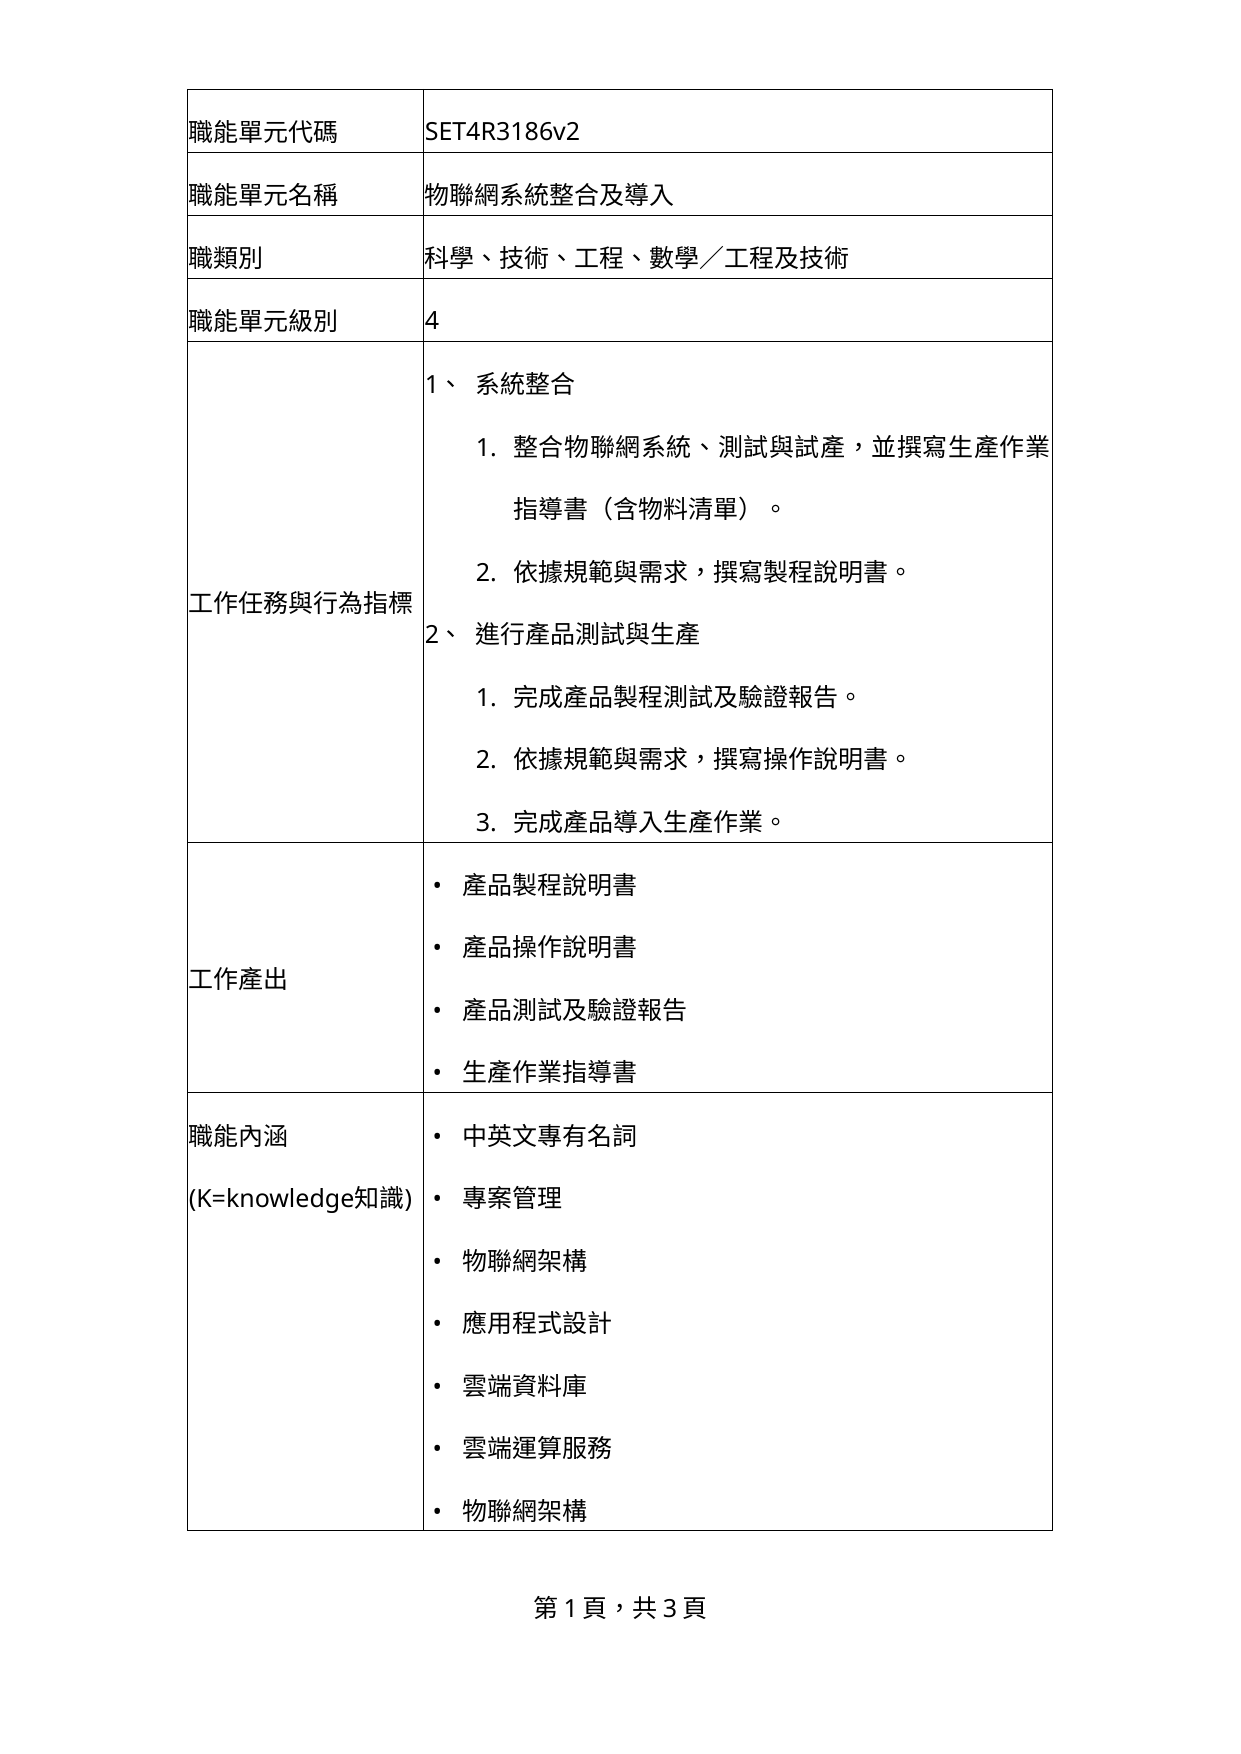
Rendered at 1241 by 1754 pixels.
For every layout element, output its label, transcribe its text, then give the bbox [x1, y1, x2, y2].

table_cell 職能單元名稱 [188, 153, 423, 215]
table_cell 物聯網系統整合及導入 [424, 153, 1052, 215]
table_cell 系統整合 整合物聯網系統、測試與試產，並撰寫生產作業指導書（含物料清單）。 依據規範與需求，撰寫製程說明書。 進行產品測試與生產 完成產品製程測試及驗證報告。 依據規範與需求，撰寫操作說明書。 完成產品導入生產作業。 [424, 342, 1052, 841]
table_cell 產品製程說明書 產品操作說明書 產品測試及驗證報告 生產作業指導書 [424, 843, 1052, 1092]
table_cell 中英文專有名詞 專案管理 物聯網架構 應用程式設計 雲端資料庫 雲端運算服務 物聯網架構 網路資訊安全 製程與品質管理 程式設計 職業安全衛生相關規範 [424, 1093, 1052, 1530]
table_header SET4R3186v2 [424, 90, 1052, 152]
table_cell 工作產出 [188, 843, 423, 1092]
table_cell 職能內涵 (K=knowledge知識) [188, 1093, 423, 1530]
table_cell 職能單元級別 [188, 279, 423, 341]
table_cell 4 [424, 279, 1052, 341]
table_cell 工作任務與行為指標 [188, 342, 423, 841]
table_header 職能單元代碼 [188, 90, 423, 152]
table_cell 職類別 [188, 216, 423, 278]
table_cell 科學、技術、工程、數學／工程及技術 [424, 216, 1052, 278]
